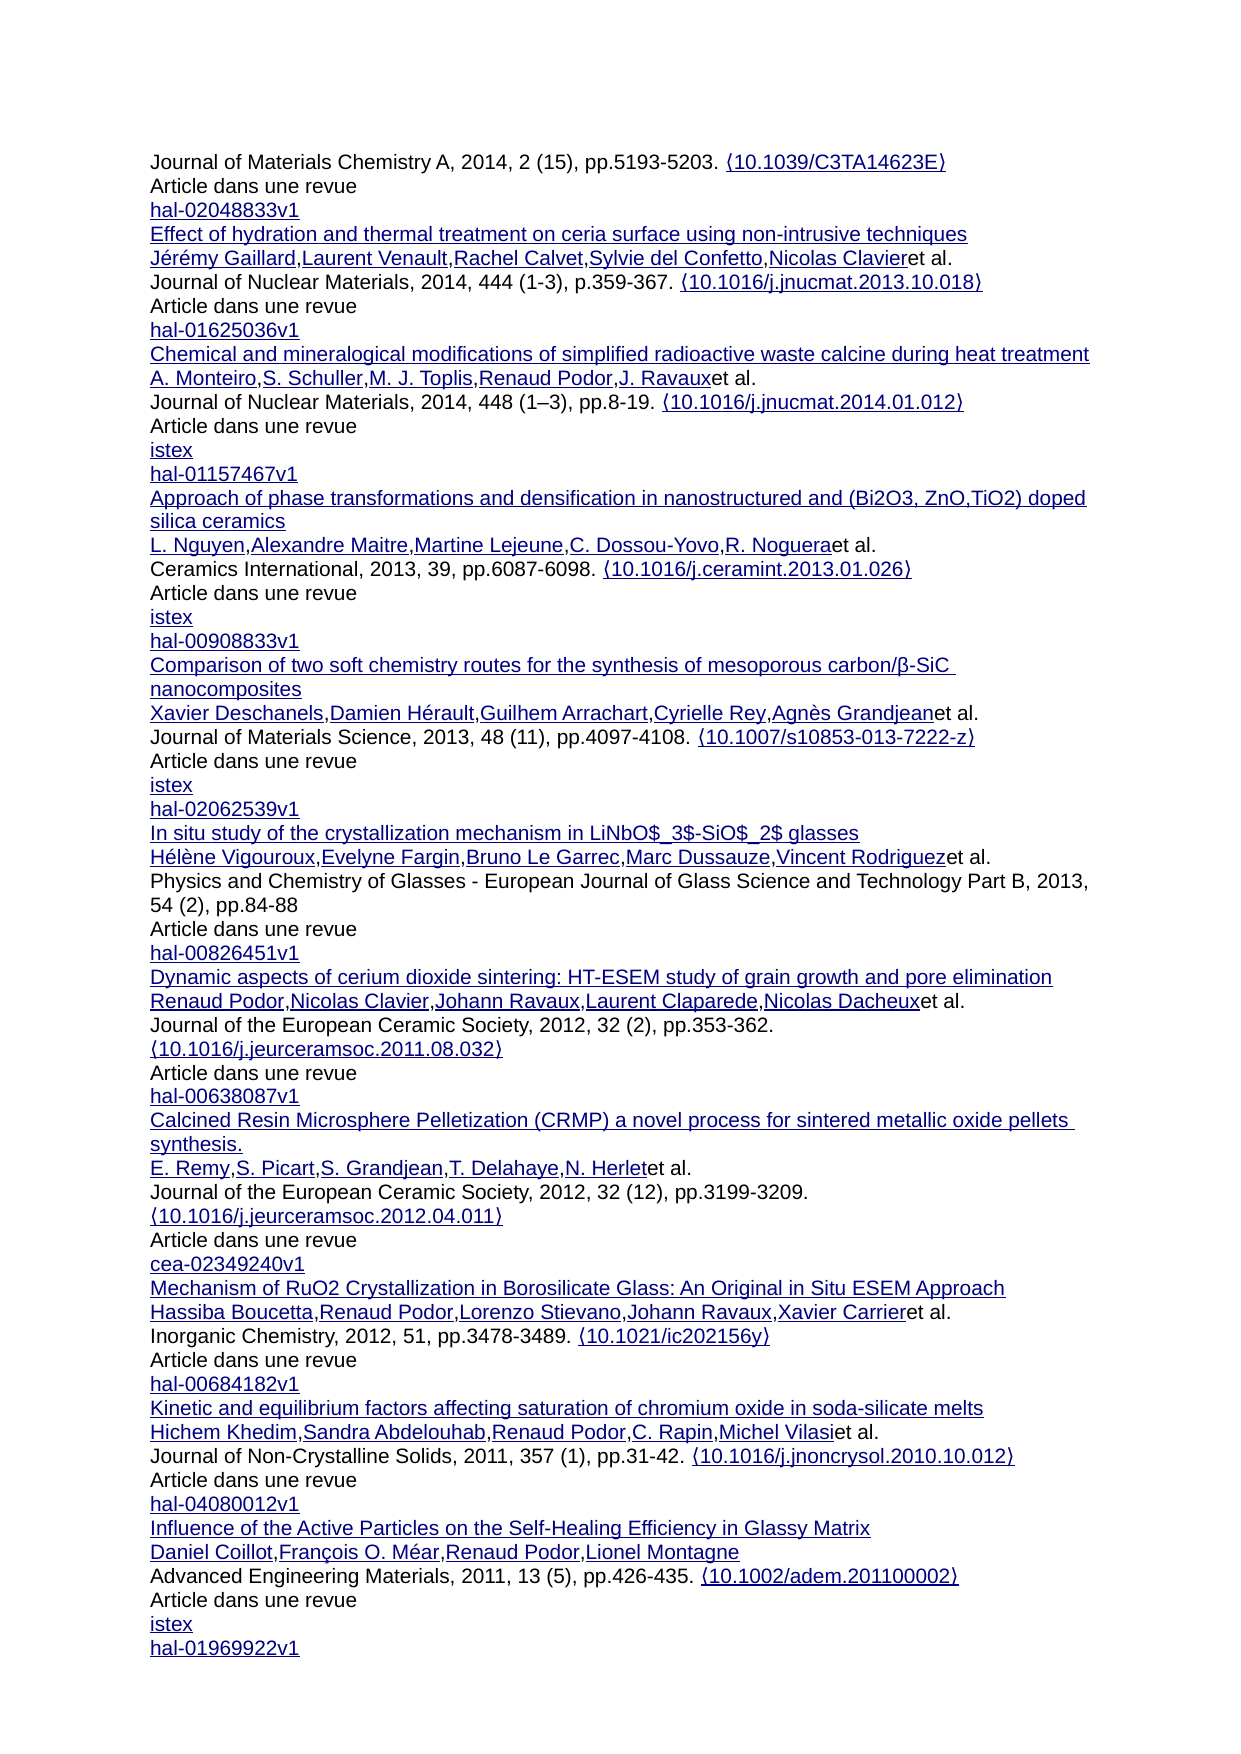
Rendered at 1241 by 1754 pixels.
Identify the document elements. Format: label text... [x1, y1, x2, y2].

table_cell Calcined Resin Microsphere Pelletization (CRMP) a novel process for sintered metallic oxide pellets synthesis. E. Remy,S. Picart,S. Grandjean,T. Delahaye,N. Herletet al. Journal of the European Ceramic Society, 2012, 32 (12), pp.3199-3209. ⟨10.1016/j.jeurceramsoc.2012.04.011⟩ Article dans une revue cea-02349240v1 [150, 1108, 1090, 1276]
table_cell Kinetic and equilibrium factors affecting saturation of chromium oxide in soda-silicate melts Hichem Khedim,Sandra Abdelouhab,Renaud Podor,C. Rapin,Michel Vilasiet al. Journal of Non-Crystalline Solids, 2011, 357 (1), pp.31-42. ⟨10.1016/j.jnoncrysol.2010.10.012⟩ Article dans une revue hal-04080012v1 [150, 1396, 1090, 1516]
table_cell Comparison of two soft chemistry routes for the synthesis of mesoporous carbon/β-SiC nanocomposites Xavier Deschanels,Damien Hérault,Guilhem Arrachart,Cyrielle Rey,Agnès Grandjeanet al. Journal of Materials Science, 2013, 48 (11), pp.4097-4108. ⟨10.1007/s10853-013-7222-z⟩ Article dans une revue istex hal-02062539v1 [150, 653, 1090, 821]
table_cell Chemical and mineralogical modifications of simplified radioactive waste calcine during heat treatment [150, 342, 1090, 363]
table_cell Effect of hydration and thermal treatment on ceria surface using non-intrusive techniques Jérémy Gaillard,Laurent Venault,Rachel Calvet,Sylvie del Confetto,Nicolas Clavieret al. Journal of Nuclear Materials, 2014, 444 (1-3), p.359-367. ⟨10.1016/j.jnucmat.2013.10.018⟩ Article dans une revue hal-01625036v1 [150, 222, 1090, 342]
table_cell Journal of Materials Chemistry A, 2014, 2 (15), pp.5193-5203. ⟨10.1039/C3TA14623E⟩ Article dans une revue hal-02048833v1 [150, 150, 1090, 222]
table_cell Approach of phase transformations and densification in nanostructured and (Bi2O3, ZnO,TiO2) doped silica ceramics L. Nguyen,Alexandre Maitre,Martine Lejeune,C. Dossou-Yovo,R. Nogueraet al. Ceramics International, 2013, 39, pp.6087-6098. ⟨10.1016/j.ceramint.2013.01.026⟩ Article dans une revue istex hal-00908833v1 [150, 485, 1090, 653]
table_cell Influence of the Active Particles on the Self-Healing Efficiency in Glassy Matrix Daniel Coillot,François O. Méar,Renaud Podor,Lionel Montagne Advanced Engineering Materials, 2011, 13 (5), pp.426-435. ⟨10.1002/adem.201100002⟩ Article dans une revue istex hal-01969922v1 [150, 1516, 1090, 1659]
table_cell A. Monteiro,S. Schuller,M. J. Toplis,Renaud Podor,J. Ravauxet al. Journal of Nuclear Materials, 2014, 448 (1–3), pp.8-19. ⟨10.1016/j.jnucmat.2014.01.012⟩ Article dans une revue istex hal-01157467v1 [150, 364, 1090, 485]
table_cell In situ study of the crystallization mechanism in LiNbO$_3$-SiO$_2$ glasses Hélène Vigouroux,Evelyne Fargin,Bruno Le Garrec,Marc Dussauze,Vincent Rodriguezet al. Physics and Chemistry of Glasses - European Journal of Glass Science and Technology Part B, 2013, 54 (2), pp.84-88 Article dans une revue hal-00826451v1 [150, 821, 1090, 964]
table_cell Mechanism of RuO2 Crystallization in Borosilicate Glass: An Original in Situ ESEM Approach Hassiba Boucetta,Renaud Podor,Lorenzo Stievano,Johann Ravaux,Xavier Carrieret al. Inorganic Chemistry, 2012, 51, pp.3478-3489. ⟨10.1021/ic202156y⟩ Article dans une revue hal-00684182v1 [150, 1276, 1090, 1396]
table_cell Dynamic aspects of cerium dioxide sintering: HT-ESEM study of grain growth and pore elimination Renaud Podor,Nicolas Clavier,Johann Ravaux,Laurent Claparede,Nicolas Dacheuxet al. Journal of the European Ceramic Society, 2012, 32 (2), pp.353-362. ⟨10.1016/j.jeurceramsoc.2011.08.032⟩ Article dans une revue hal-00638087v1 [150, 965, 1090, 1108]
